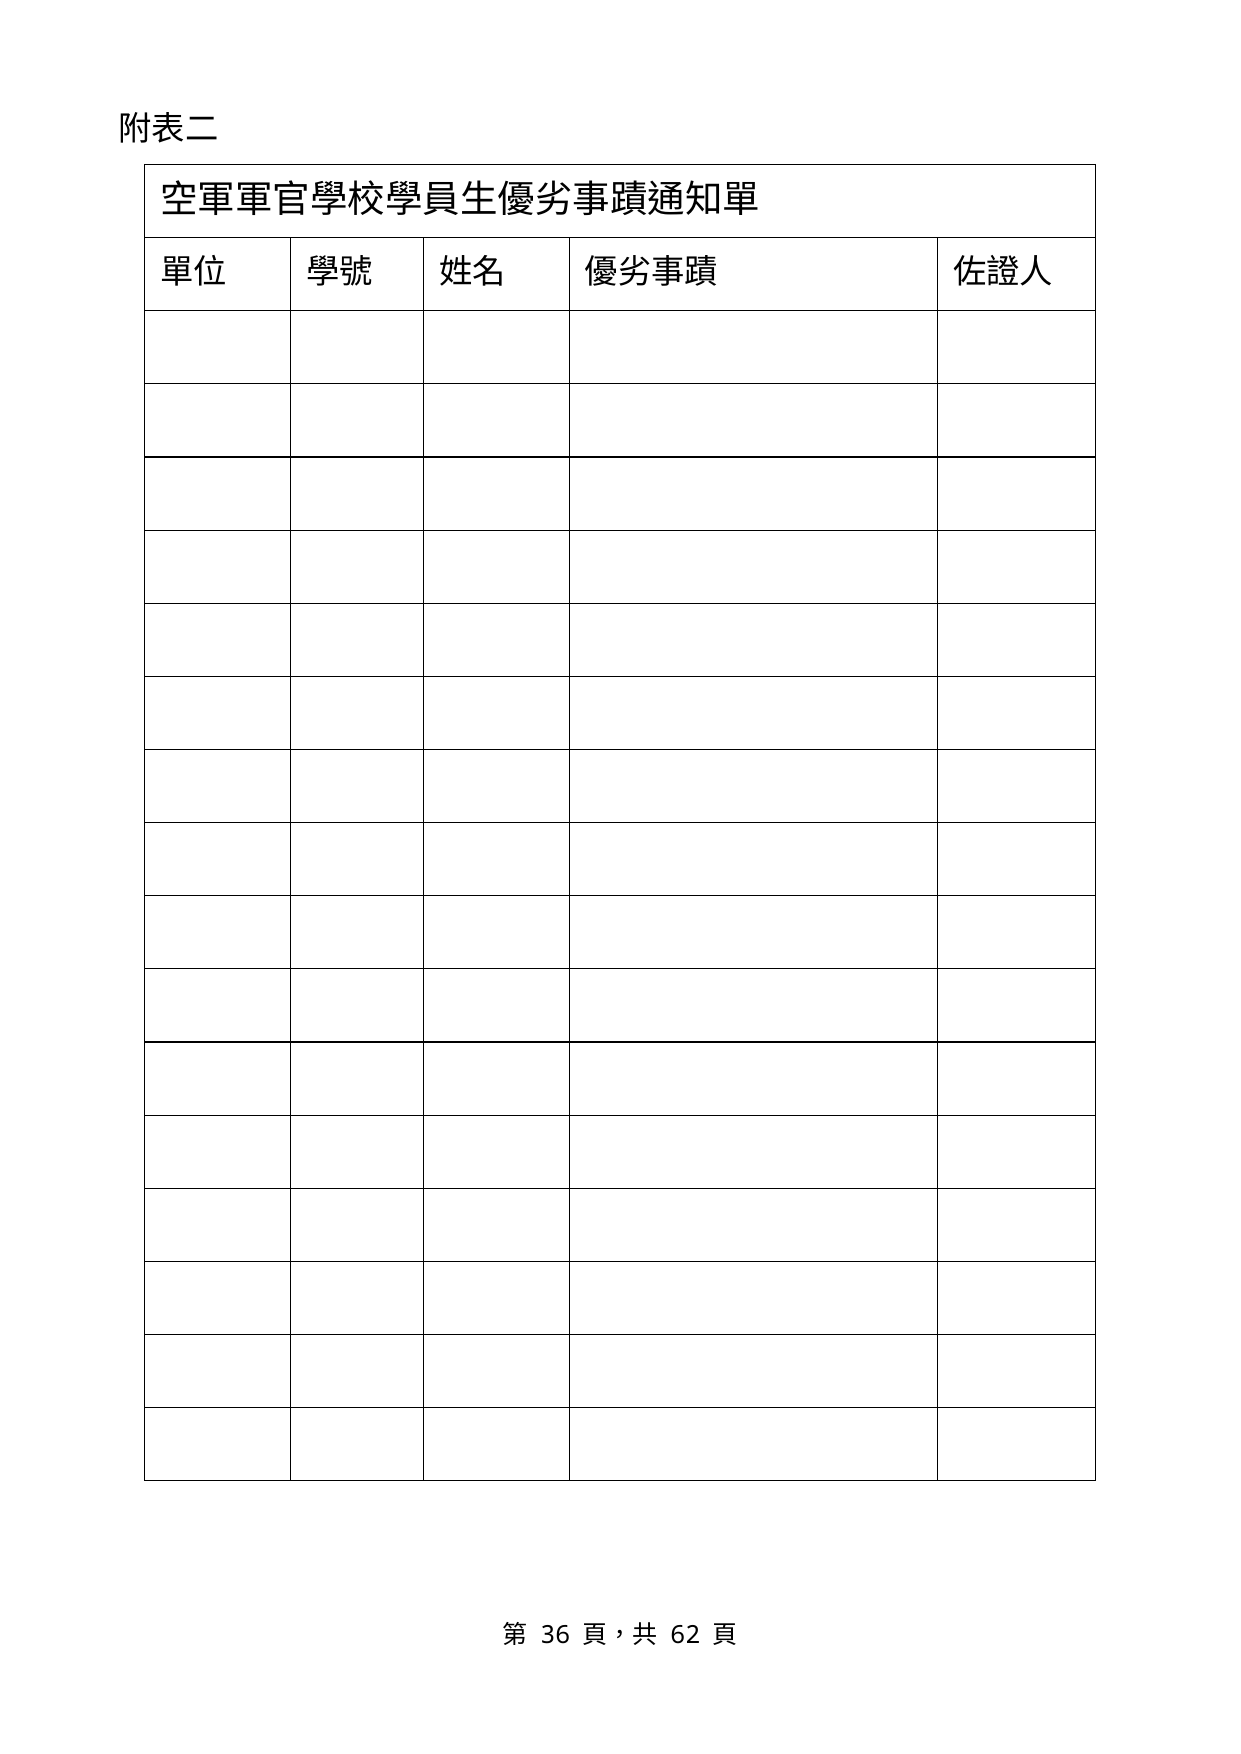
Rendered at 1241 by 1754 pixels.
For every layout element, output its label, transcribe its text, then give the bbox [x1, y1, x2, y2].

table_cell [570, 969, 937, 1041]
table_cell [424, 896, 569, 968]
table_cell [938, 1335, 1095, 1407]
table_cell [938, 384, 1095, 456]
text 附表二 [118, 101, 1122, 150]
table_cell [938, 969, 1095, 1041]
table_cell [424, 604, 569, 676]
table_cell [570, 1189, 937, 1261]
table_cell [570, 311, 937, 383]
table_cell [291, 1116, 423, 1188]
table_cell [145, 823, 290, 895]
table_cell [145, 1116, 290, 1188]
table_cell [291, 750, 423, 822]
table_cell [570, 896, 937, 968]
table_cell [424, 823, 569, 895]
table_cell [145, 458, 290, 529]
table_cell [145, 1408, 290, 1480]
table_cell [291, 969, 423, 1041]
table_cell [424, 1408, 569, 1480]
table_cell [291, 823, 423, 895]
table_cell 優劣事蹟 [570, 238, 937, 310]
table_cell [291, 1335, 423, 1407]
table_cell [570, 1262, 937, 1334]
table_cell [938, 677, 1095, 749]
table_cell [938, 1116, 1095, 1188]
table_cell [145, 311, 290, 383]
table_cell [145, 1189, 290, 1261]
table_cell [145, 1043, 290, 1114]
table_cell [570, 531, 937, 603]
table_cell [424, 531, 569, 603]
table_cell 學號 [291, 238, 423, 310]
table_cell [424, 458, 569, 529]
table_cell [938, 823, 1095, 895]
table_cell [938, 1189, 1095, 1261]
table_cell [291, 384, 423, 456]
table_cell [570, 750, 937, 822]
table_cell [570, 604, 937, 676]
table_cell [424, 1262, 569, 1334]
table_cell [291, 531, 423, 603]
table_cell [424, 677, 569, 749]
table_cell 佐證人 [938, 238, 1095, 310]
table_cell [570, 384, 937, 456]
table_cell [145, 677, 290, 749]
table_cell [424, 1189, 569, 1261]
table_cell [291, 311, 423, 383]
table_cell [570, 823, 937, 895]
table_cell [145, 604, 290, 676]
table_cell [570, 1335, 937, 1407]
table_cell [291, 1189, 423, 1261]
table_cell [938, 750, 1095, 822]
table_cell [145, 1262, 290, 1334]
table_cell [424, 750, 569, 822]
table_cell [938, 1408, 1095, 1480]
table_cell [570, 1408, 937, 1480]
table_cell [424, 969, 569, 1041]
table_cell [424, 1043, 569, 1114]
table_cell [145, 384, 290, 456]
table_cell [291, 1043, 423, 1114]
table_cell [938, 1262, 1095, 1334]
table_cell [145, 1335, 290, 1407]
table_cell [424, 311, 569, 383]
table_cell [291, 458, 423, 529]
table_header 空軍軍官學校學員生優劣事蹟通知單 [145, 165, 1095, 237]
table_cell 姓名 [424, 238, 569, 310]
table_cell [938, 458, 1095, 529]
table_cell [145, 531, 290, 603]
table_cell [145, 896, 290, 968]
table_cell [291, 1262, 423, 1334]
table_cell 單位 [145, 238, 290, 310]
table_cell [938, 311, 1095, 383]
table_cell [570, 1043, 937, 1114]
table_cell [570, 458, 937, 529]
table_cell [291, 1408, 423, 1480]
table_cell [291, 677, 423, 749]
table_cell [938, 604, 1095, 676]
table_cell [424, 1335, 569, 1407]
table_cell [938, 531, 1095, 603]
table_cell [938, 896, 1095, 968]
table_cell [570, 677, 937, 749]
table_cell [291, 896, 423, 968]
table_cell [938, 1043, 1095, 1114]
table_cell [291, 604, 423, 676]
table_cell [424, 1116, 569, 1188]
table_cell [424, 384, 569, 456]
table_cell [145, 750, 290, 822]
table_cell [570, 1116, 937, 1188]
table_cell [145, 969, 290, 1041]
